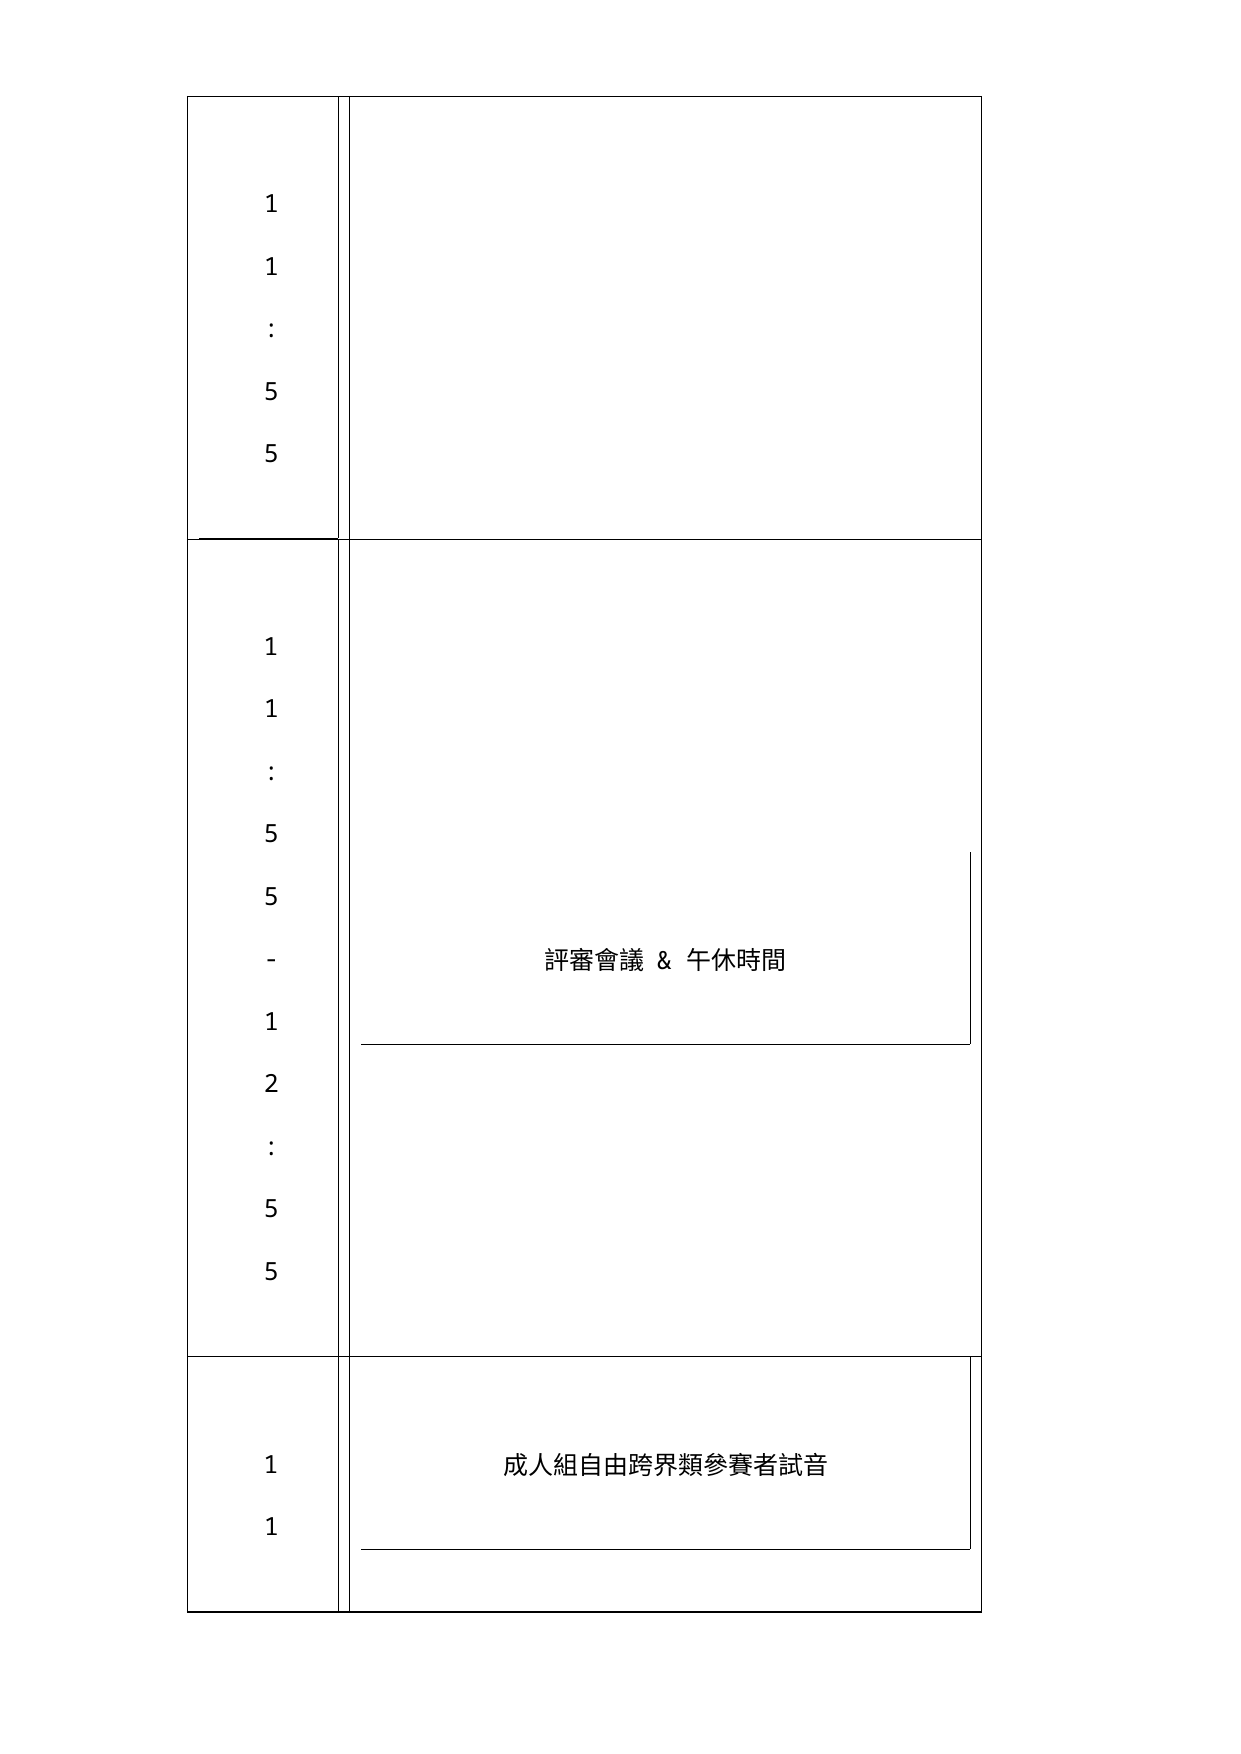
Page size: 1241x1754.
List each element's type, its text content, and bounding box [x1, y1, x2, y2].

table_cell 11 [188, 1357, 338, 1611]
table_cell 11:55-12:55 [188, 540, 338, 1356]
table_cell [339, 540, 349, 1356]
table_cell 成人組自由跨界類參賽者試音 [350, 1357, 981, 1611]
table_cell 評審會議 & 午休時間 [350, 540, 981, 1356]
table_cell [350, 97, 981, 538]
table_cell [339, 1357, 349, 1611]
table_cell 11:55 [188, 97, 338, 538]
table_cell [339, 97, 349, 538]
